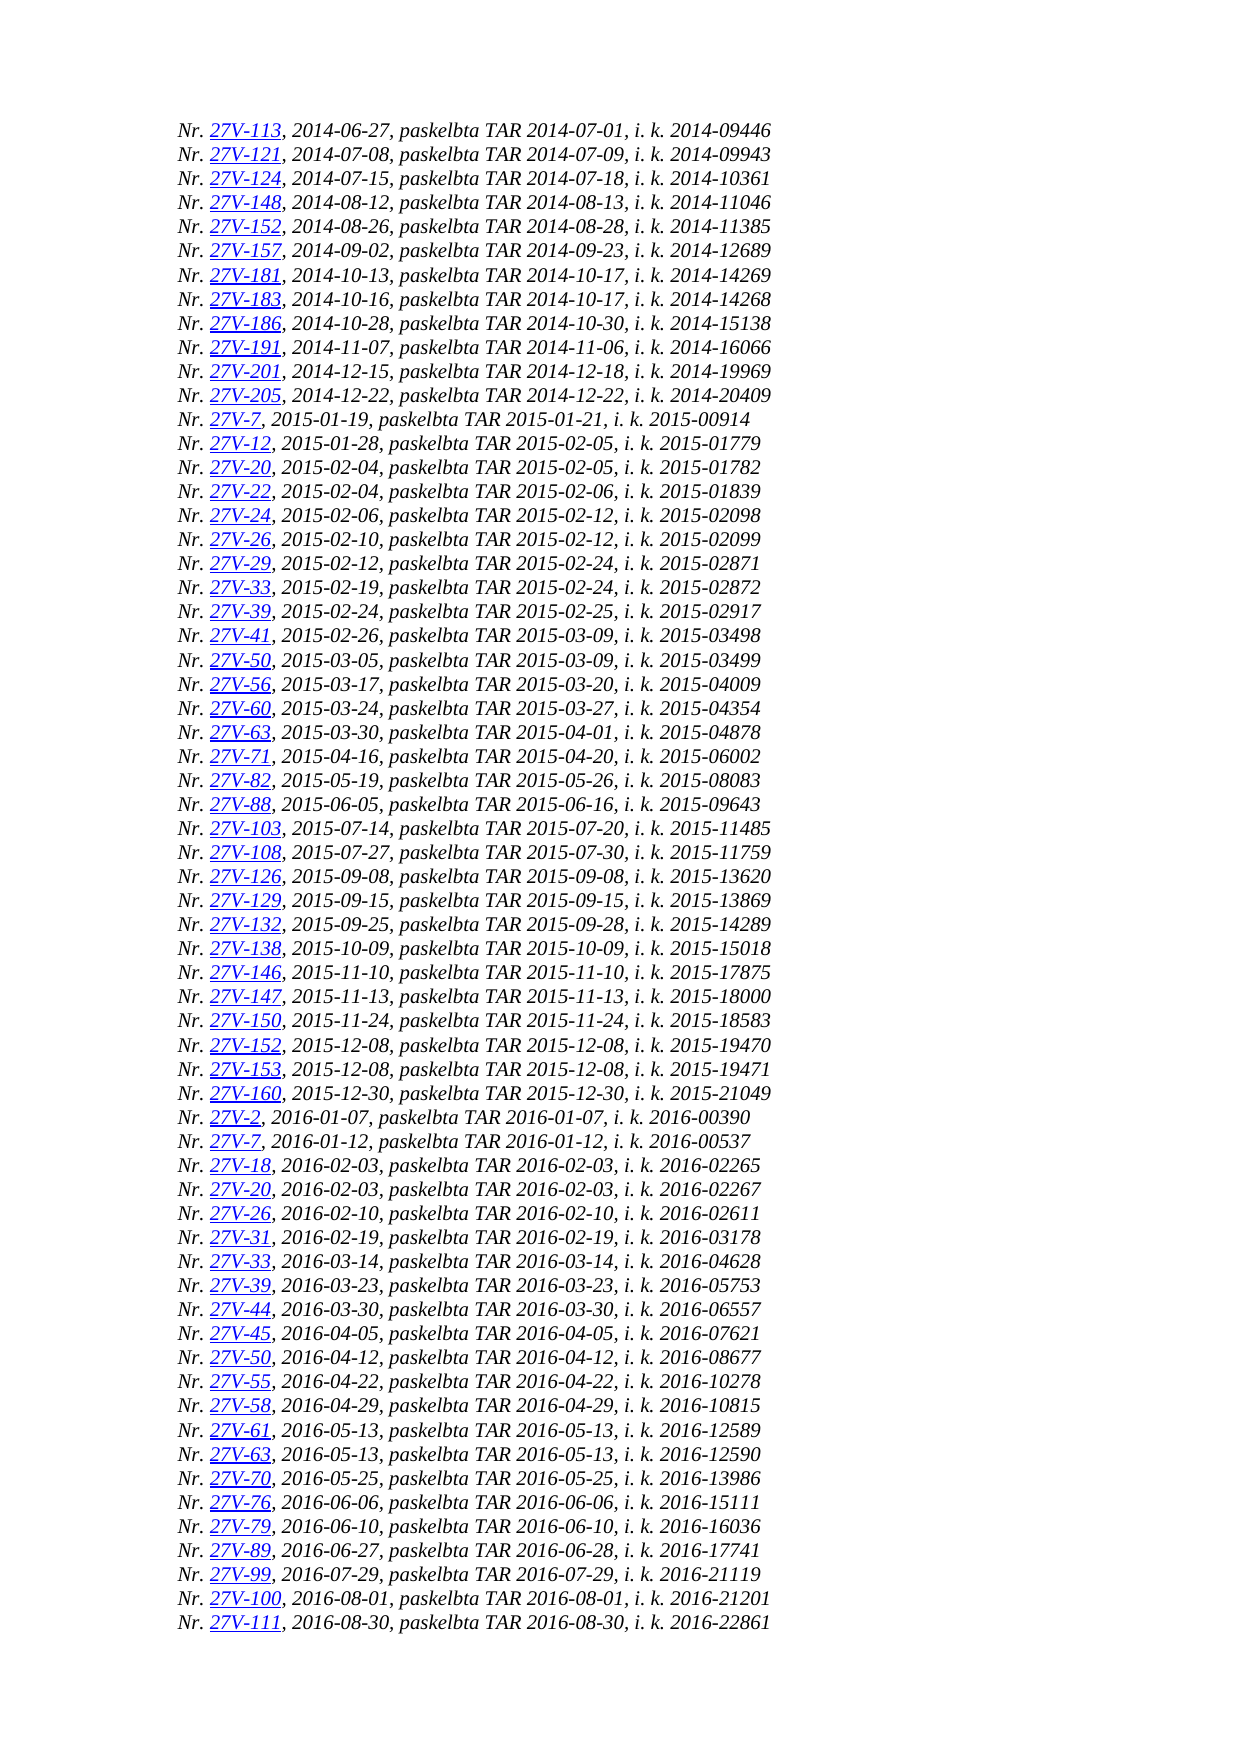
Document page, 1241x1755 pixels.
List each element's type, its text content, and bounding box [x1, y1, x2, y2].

text Nr. 27V-20, 2016-02-03, paskelbta TAR 2016-02-03, i. k. 2016-02267 [177, 1177, 1122, 1201]
text Nr. 27V-20, 2015-02-04, paskelbta TAR 2015-02-05, i. k. 2015-01782 [177, 455, 1122, 479]
text Nr. 27V-111, 2016-08-30, paskelbta TAR 2016-08-30, i. k. 2016-22861 [177, 1610, 1122, 1634]
text Nr. 27V-150, 2015-11-24, paskelbta TAR 2015-11-24, i. k. 2015-18583 [177, 1008, 1122, 1032]
text Nr. 27V-50, 2016-04-12, paskelbta TAR 2016-04-12, i. k. 2016-08677 [177, 1345, 1122, 1369]
text Nr. 27V-138, 2015-10-09, paskelbta TAR 2015-10-09, i. k. 2015-15018 [177, 936, 1122, 960]
text Nr. 27V-186, 2014-10-28, paskelbta TAR 2014-10-30, i. k. 2014-15138 [177, 311, 1122, 335]
text Nr. 27V-152, 2014-08-26, paskelbta TAR 2014-08-28, i. k. 2014-11385 [177, 214, 1122, 238]
text Nr. 27V-124, 2014-07-15, paskelbta TAR 2014-07-18, i. k. 2014-10361 [177, 166, 1122, 190]
text Nr. 27V-33, 2015-02-19, paskelbta TAR 2015-02-24, i. k. 2015-02872 [177, 575, 1122, 599]
text Nr. 27V-61, 2016-05-13, paskelbta TAR 2016-05-13, i. k. 2016-12589 [177, 1417, 1122, 1442]
text Nr. 27V-113, 2014-06-27, paskelbta TAR 2014-07-01, i. k. 2014-09446 [177, 118, 1122, 142]
text Nr. 27V-132, 2015-09-25, paskelbta TAR 2015-09-28, i. k. 2015-14289 [177, 912, 1122, 936]
text Nr. 27V-7, 2016-01-12, paskelbta TAR 2016-01-12, i. k. 2016-00537 [177, 1129, 1122, 1153]
text Nr. 27V-183, 2014-10-16, paskelbta TAR 2014-10-17, i. k. 2014-14268 [177, 287, 1122, 311]
text Nr. 27V-63, 2015-03-30, paskelbta TAR 2015-04-01, i. k. 2015-04878 [177, 720, 1122, 744]
text Nr. 27V-50, 2015-03-05, paskelbta TAR 2015-03-09, i. k. 2015-03499 [177, 647, 1122, 672]
text Nr. 27V-26, 2016-02-10, paskelbta TAR 2016-02-10, i. k. 2016-02611 [177, 1201, 1122, 1225]
text Nr. 27V-153, 2015-12-08, paskelbta TAR 2015-12-08, i. k. 2015-19471 [177, 1057, 1122, 1081]
text Nr. 27V-201, 2014-12-15, paskelbta TAR 2014-12-18, i. k. 2014-19969 [177, 359, 1122, 383]
text Nr. 27V-58, 2016-04-29, paskelbta TAR 2016-04-29, i. k. 2016-10815 [177, 1393, 1122, 1417]
text Nr. 27V-44, 2016-03-30, paskelbta TAR 2016-03-30, i. k. 2016-06557 [177, 1297, 1122, 1321]
text Nr. 27V-63, 2016-05-13, paskelbta TAR 2016-05-13, i. k. 2016-12590 [177, 1442, 1122, 1466]
text Nr. 27V-99, 2016-07-29, paskelbta TAR 2016-07-29, i. k. 2016-21119 [177, 1562, 1122, 1586]
text Nr. 27V-191, 2014-11-07, paskelbta TAR 2014-11-06, i. k. 2014-16066 [177, 335, 1122, 359]
text Nr. 27V-26, 2015-02-10, paskelbta TAR 2015-02-12, i. k. 2015-02099 [177, 527, 1122, 551]
text Nr. 27V-33, 2016-03-14, paskelbta TAR 2016-03-14, i. k. 2016-04628 [177, 1249, 1122, 1273]
text Nr. 27V-39, 2016-03-23, paskelbta TAR 2016-03-23, i. k. 2016-05753 [177, 1273, 1122, 1297]
text Nr. 27V-60, 2015-03-24, paskelbta TAR 2015-03-27, i. k. 2015-04354 [177, 696, 1122, 720]
text Nr. 27V-76, 2016-06-06, paskelbta TAR 2016-06-06, i. k. 2016-15111 [177, 1490, 1122, 1514]
text Nr. 27V-181, 2014-10-13, paskelbta TAR 2014-10-17, i. k. 2014-14269 [177, 262, 1122, 287]
text Nr. 27V-79, 2016-06-10, paskelbta TAR 2016-06-10, i. k. 2016-16036 [177, 1514, 1122, 1538]
text Nr. 27V-146, 2015-11-10, paskelbta TAR 2015-11-10, i. k. 2015-17875 [177, 960, 1122, 984]
text Nr. 27V-24, 2015-02-06, paskelbta TAR 2015-02-12, i. k. 2015-02098 [177, 503, 1122, 527]
text Nr. 27V-100, 2016-08-01, paskelbta TAR 2016-08-01, i. k. 2016-21201 [177, 1586, 1122, 1610]
text Nr. 27V-89, 2016-06-27, paskelbta TAR 2016-06-28, i. k. 2016-17741 [177, 1538, 1122, 1562]
text Nr. 27V-88, 2015-06-05, paskelbta TAR 2015-06-16, i. k. 2015-09643 [177, 792, 1122, 816]
text Nr. 27V-39, 2015-02-24, paskelbta TAR 2015-02-25, i. k. 2015-02917 [177, 599, 1122, 623]
text Nr. 27V-103, 2015-07-14, paskelbta TAR 2015-07-20, i. k. 2015-11485 [177, 816, 1122, 840]
text Nr. 27V-2, 2016-01-07, paskelbta TAR 2016-01-07, i. k. 2016-00390 [177, 1105, 1122, 1129]
text Nr. 27V-82, 2015-05-19, paskelbta TAR 2015-05-26, i. k. 2015-08083 [177, 768, 1122, 792]
text Nr. 27V-129, 2015-09-15, paskelbta TAR 2015-09-15, i. k. 2015-13869 [177, 888, 1122, 912]
text Nr. 27V-70, 2016-05-25, paskelbta TAR 2016-05-25, i. k. 2016-13986 [177, 1466, 1122, 1490]
text Nr. 27V-205, 2014-12-22, paskelbta TAR 2014-12-22, i. k. 2014-20409 [177, 383, 1122, 407]
text Nr. 27V-31, 2016-02-19, paskelbta TAR 2016-02-19, i. k. 2016-03178 [177, 1225, 1122, 1249]
text Nr. 27V-56, 2015-03-17, paskelbta TAR 2015-03-20, i. k. 2015-04009 [177, 672, 1122, 696]
text Nr. 27V-41, 2015-02-26, paskelbta TAR 2015-03-09, i. k. 2015-03498 [177, 623, 1122, 647]
text Nr. 27V-18, 2016-02-03, paskelbta TAR 2016-02-03, i. k. 2016-02265 [177, 1153, 1122, 1177]
text Nr. 27V-160, 2015-12-30, paskelbta TAR 2015-12-30, i. k. 2015-21049 [177, 1081, 1122, 1105]
text Nr. 27V-12, 2015-01-28, paskelbta TAR 2015-02-05, i. k. 2015-01779 [177, 431, 1122, 455]
text Nr. 27V-55, 2016-04-22, paskelbta TAR 2016-04-22, i. k. 2016-10278 [177, 1369, 1122, 1393]
text Nr. 27V-22, 2015-02-04, paskelbta TAR 2015-02-06, i. k. 2015-01839 [177, 479, 1122, 503]
text Nr. 27V-71, 2015-04-16, paskelbta TAR 2015-04-20, i. k. 2015-06002 [177, 744, 1122, 768]
text Nr. 27V-7, 2015-01-19, paskelbta TAR 2015-01-21, i. k. 2015-00914 [177, 407, 1122, 431]
text Nr. 27V-157, 2014-09-02, paskelbta TAR 2014-09-23, i. k. 2014-12689 [177, 238, 1122, 262]
text Nr. 27V-29, 2015-02-12, paskelbta TAR 2015-02-24, i. k. 2015-02871 [177, 551, 1122, 575]
text Nr. 27V-108, 2015-07-27, paskelbta TAR 2015-07-30, i. k. 2015-11759 [177, 840, 1122, 864]
text Nr. 27V-45, 2016-04-05, paskelbta TAR 2016-04-05, i. k. 2016-07621 [177, 1321, 1122, 1345]
text Nr. 27V-126, 2015-09-08, paskelbta TAR 2015-09-08, i. k. 2015-13620 [177, 864, 1122, 888]
text Nr. 27V-152, 2015-12-08, paskelbta TAR 2015-12-08, i. k. 2015-19470 [177, 1032, 1122, 1057]
text Nr. 27V-121, 2014-07-08, paskelbta TAR 2014-07-09, i. k. 2014-09943 [177, 142, 1122, 166]
text Nr. 27V-147, 2015-11-13, paskelbta TAR 2015-11-13, i. k. 2015-18000 [177, 984, 1122, 1008]
text Nr. 27V-148, 2014-08-12, paskelbta TAR 2014-08-13, i. k. 2014-11046 [177, 190, 1122, 214]
